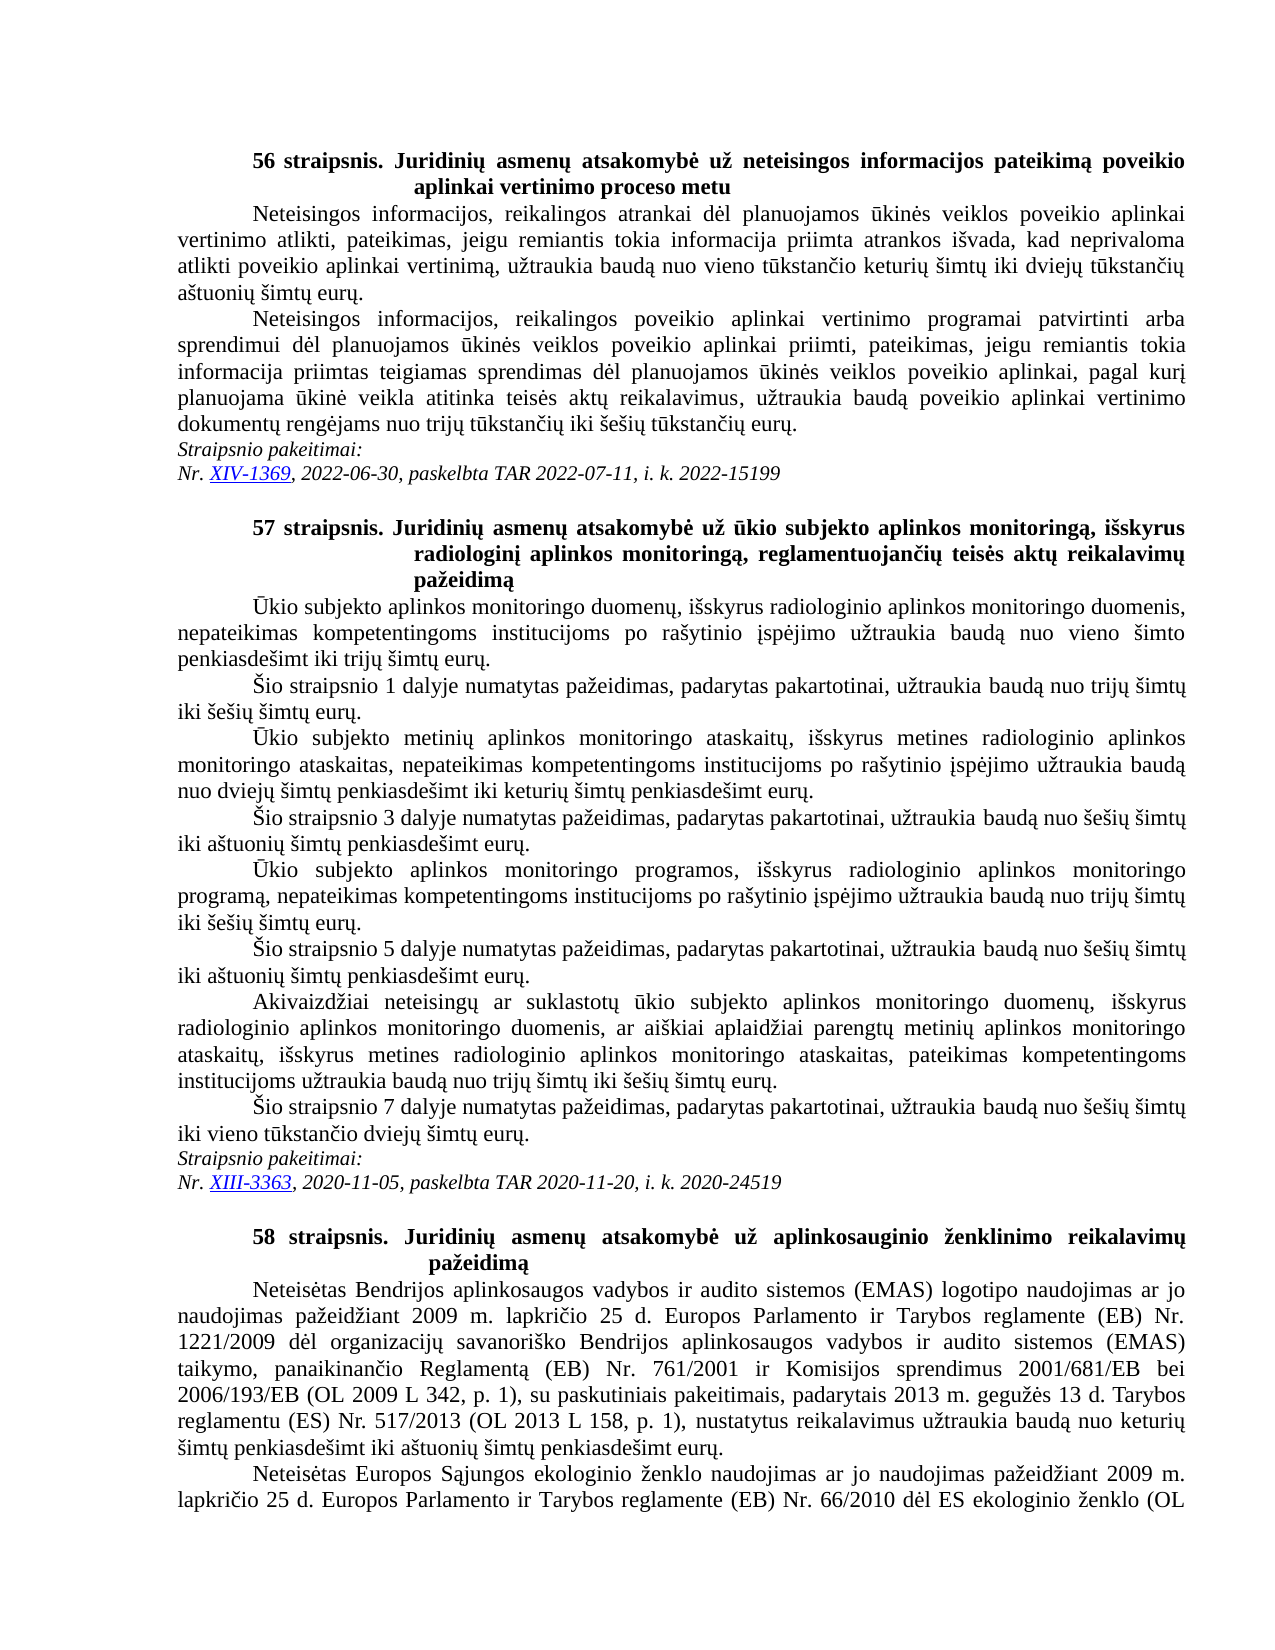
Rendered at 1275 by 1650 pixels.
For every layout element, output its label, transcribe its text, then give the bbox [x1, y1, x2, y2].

text 57 straipsnis. Juridinių asmenų atsakomybė už ūkio subjekto aplinkos monitoringą, išskyrus radiologinį aplinkos monitoringą, reglamentuojančių teisės aktų reikalavimų pažeidimą [252, 514, 1186, 593]
text Neteisingos informacijos, reikalingos atrankai dėl planuojamos ūkinės veiklos poveikio aplinkai vertinimo atlikti, pateikimas, jeigu remiantis tokia informacija priimta atrankos išvada, kad neprivaloma atlikti poveikio aplinkai vertinimą, užtraukia baudą nuo vieno tūkstančio keturių šimtų iki dviejų tūkstančių aštuonių šimtų eurų. [177, 199, 1186, 305]
text Ūkio subjekto aplinkos monitoringo duomenų, išskyrus radiologinio aplinkos monitoringo duomenis, nepateikimas kompetentingoms institucijoms po rašytinio įspėjimo užtraukia baudą nuo vieno šimto penkiasdešimt iki trijų šimtų eurų. [177, 593, 1186, 672]
text Neteisėtas Bendrijos aplinkosaugos vadybos ir audito sistemos (EMAS) logotipo naudojimas ar jo naudojimas pažeidžiant 2009 m. lapkričio 25 d. Europos Parlamento ir Tarybos reglamente (EB) Nr. 1221/2009 dėl organizacijų savanoriško Bendrijos aplinkosaugos vadybos ir audito sistemos (EMAS) taikymo, panaikinančio Reglamentą (EB) Nr. 761/2001 ir Komisijos sprendimus 2001/681/EB bei 2006/193/EB (OL 2009 L 342, p. 1), su paskutiniais pakeitimais, padarytais 2013 m. gegužės 13 d. Tarybos reglamentu (ES) Nr. 517/2013 (OL 2013 L 158, p. 1), nustatytus reikalavimus užtraukia baudą nuo keturių šimtų penkiasdešimt iki aštuonių šimtų penkiasdešimt eurų. [177, 1276, 1186, 1460]
text Šio straipsnio 1 dalyje numatytas pažeidimas, padarytas pakartotinai, užtraukia baudą nuo trijų šimtų iki šešių šimtų eurų. [177, 672, 1186, 724]
text Nr. XIII-3363, 2020-11-05, paskelbta TAR 2020-11-20, i. k. 2020-24519 [177, 1170, 1186, 1194]
text 56 straipsnis. Juridinių asmenų atsakomybė už neteisingos informacijos pateikimą poveikio aplinkai vertinimo proceso metu [252, 147, 1186, 199]
text Šio straipsnio 3 dalyje numatytas pažeidimas, padarytas pakartotinai, užtraukia baudą nuo šešių šimtų iki aštuonių šimtų penkiasdešimt eurų. [177, 803, 1186, 856]
text 58 straipsnis. Juridinių asmenų atsakomybė už aplinkosauginio ženklinimo reikalavimų pažeidimą [252, 1223, 1186, 1276]
text Neteisingos informacijos, reikalingos poveikio aplinkai vertinimo programai patvirtinti arba sprendimui dėl planuojamos ūkinės veiklos poveikio aplinkai priimti, pateikimas, jeigu remiantis tokia informacija priimtas teigiamas sprendimas dėl planuojamos ūkinės veiklos poveikio aplinkai, pagal kurį planuojama ūkinė veikla atitinka teisės aktų reikalavimus, užtraukia baudą poveikio aplinkai vertinimo dokumentų rengėjams nuo trijų tūkstančių iki šešių tūkstančių eurų. [177, 305, 1186, 437]
text Straipsnio pakeitimai: [177, 1146, 1186, 1170]
text Neteisėtas Europos Sąjungos ekologinio ženklo naudojimas ar jo naudojimas pažeidžiant 2009 m. lapkričio 25 d. Europos Parlamento ir Tarybos reglamente (EB) Nr. 66/2010 dėl ES ekologinio ženklo (OL [177, 1460, 1186, 1513]
text Ūkio subjekto aplinkos monitoringo programos, išskyrus radiologinio aplinkos monitoringo programą, nepateikimas kompetentingoms institucijoms po rašytinio įspėjimo užtraukia baudą nuo trijų šimtų iki šešių šimtų eurų. [177, 856, 1186, 935]
text Šio straipsnio 7 dalyje numatytas pažeidimas, padarytas pakartotinai, užtraukia baudą nuo šešių šimtų iki vieno tūkstančio dviejų šimtų eurų. [177, 1093, 1186, 1146]
text Straipsnio pakeitimai: [177, 437, 1186, 461]
text Nr. XIV-1369, 2022-06-30, paskelbta TAR 2022-07-11, i. k. 2022-15199 [177, 461, 1186, 485]
text Šio straipsnio 5 dalyje numatytas pažeidimas, padarytas pakartotinai, užtraukia baudą nuo šešių šimtų iki aštuonių šimtų penkiasdešimt eurų. [177, 935, 1186, 988]
text Akivaizdžiai neteisingų ar suklastotų ūkio subjekto aplinkos monitoringo duomenų, išskyrus radiologinio aplinkos monitoringo duomenis, ar aiškiai aplaidžiai parengtų metinių aplinkos monitoringo ataskaitų, išskyrus metines radiologinio aplinkos monitoringo ataskaitas, pateikimas kompetentingoms institucijoms užtraukia baudą nuo trijų šimtų iki šešių šimtų eurų. [177, 988, 1186, 1093]
text Ūkio subjekto metinių aplinkos monitoringo ataskaitų, išskyrus metines radiologinio aplinkos monitoringo ataskaitas, nepateikimas kompetentingoms institucijoms po rašytinio įspėjimo užtraukia baudą nuo dviejų šimtų penkiasdešimt iki keturių šimtų penkiasdešimt eurų. [177, 724, 1186, 803]
